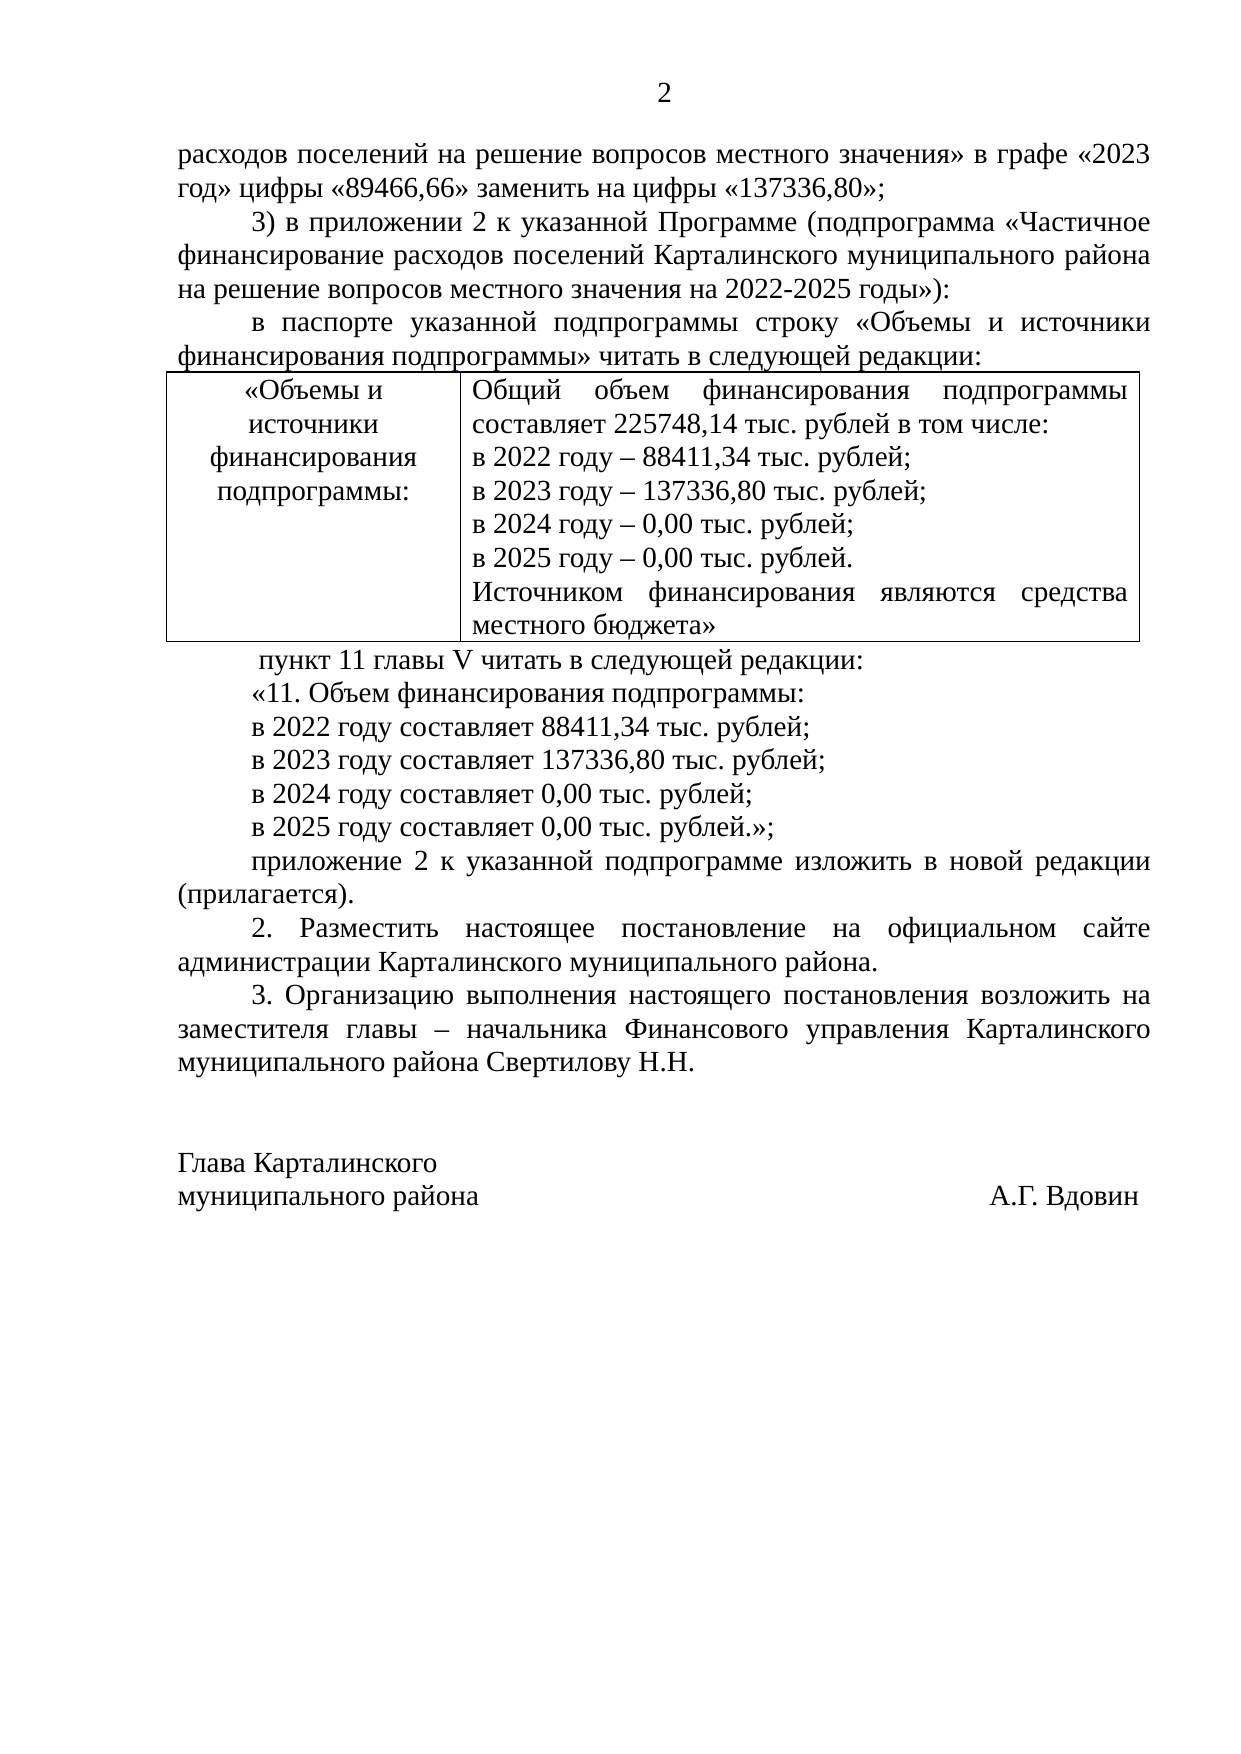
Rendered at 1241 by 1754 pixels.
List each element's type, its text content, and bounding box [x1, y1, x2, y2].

text расходов поселений на решение вопросов местного значения» в графе «2023 год» цифры «89466,66» заменить на цифры «137336,80»; [177, 137, 1152, 204]
table_header Общий объем финансирования подпрограммы составляет 225748,14 тыс. рублей в том числе: в 2022 году – 88411,34 тыс. рублей; в 2023 году – 137336,80 тыс. рублей; в 2024 году – 0,00 тыс. рублей; в 2025 году – 0,00 тыс. рублей. Источником финансирования являются средства местного бюджета» [461, 373, 1139, 641]
text приложение 2 к указанной подпрограмме изложить в новой редакции (прилагается). [177, 843, 1152, 910]
text пункт 11 главы V читать в следующей редакции: [177, 642, 1152, 675]
text в 2023 году составляет 137336,80 тыс. рублей; [177, 742, 1152, 776]
text «11. Объем финансирования подпрограммы: [177, 675, 1152, 709]
text в 2022 году составляет 88411,34 тыс. рублей; [177, 709, 1152, 742]
text 2. Разместить настоящее постановление на официальном сайте администрации Карталинского муниципального района. [177, 910, 1152, 977]
text 3. Организацию выполнения настоящего постановления возложить на заместителя главы – начальника Финансового управления Карталинского муниципального района Свертилову Н.Н. [177, 977, 1152, 1078]
text Глава Карталинского [177, 1145, 1152, 1178]
text в 2025 году составляет 0,00 тыс. рублей.»; [177, 809, 1152, 843]
text 3) в приложении 2 к указанной Программе (подпрограмма «Частичное финансирование расходов поселений Карталинского муниципального района на решение вопросов местного значения на 2022-2025 годы»): [177, 204, 1152, 304]
table_header «Объемы и источники финансирования подпрограммы: [167, 373, 460, 641]
text в 2024 году составляет 0,00 тыс. рублей; [177, 776, 1152, 809]
text муниципального района А.Г. Вдовин [177, 1178, 1152, 1212]
text в паспорте указанной подпрограммы строку «Объемы и источники финансирования подпрограммы» читать в следующей редакции: [177, 304, 1152, 371]
